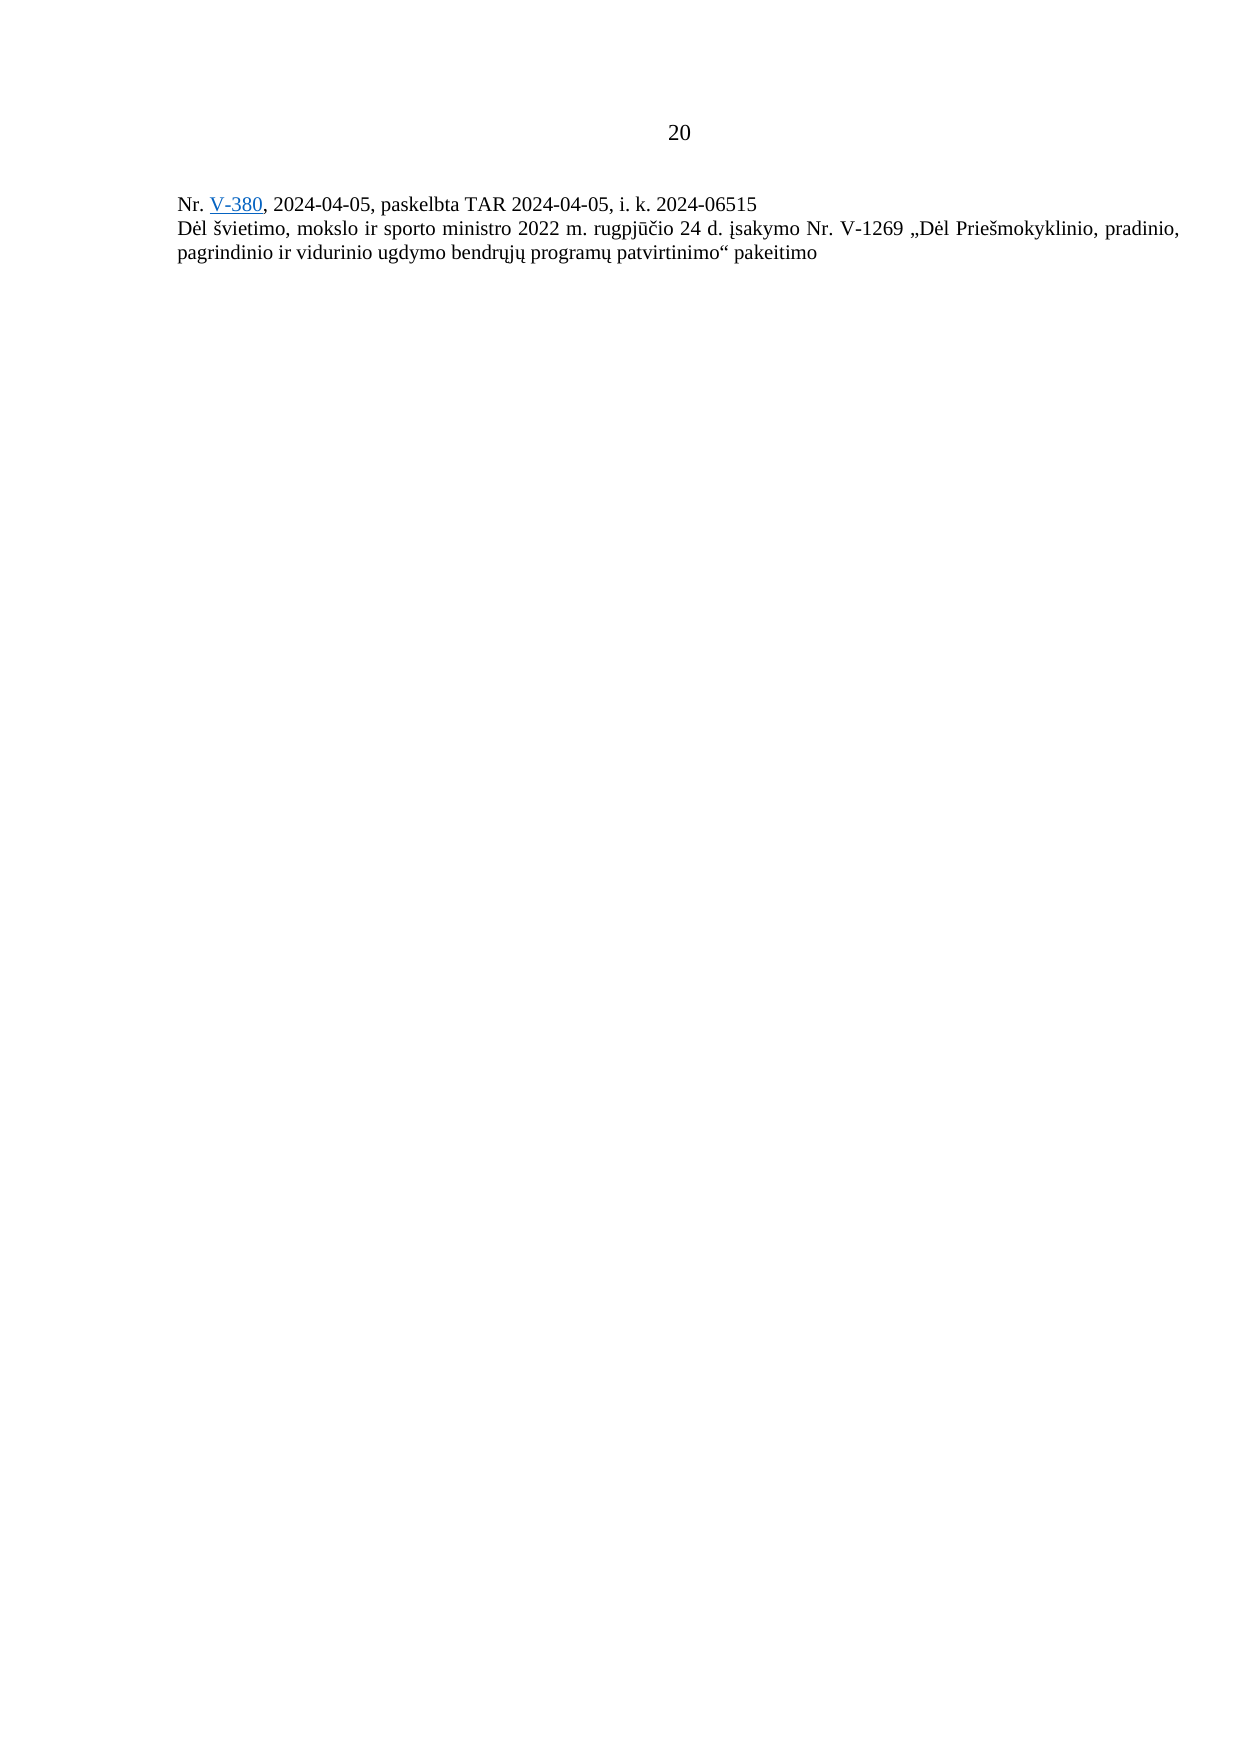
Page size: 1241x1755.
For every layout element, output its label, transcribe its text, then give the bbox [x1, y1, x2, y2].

text Nr. V-380, 2024-04-05, paskelbta TAR 2024-04-05, i. k. 2024-06515 [177, 192, 1182, 216]
text Dėl švietimo, mokslo ir sporto ministro 2022 m. rugpjūčio 24 d. įsakymo Nr. V-1269 „Dėl Priešmokyklinio, pradinio, pagrindinio ir vidurinio ugdymo bendrųjų programų patvirtinimo“ pakeitimo [177, 216, 1182, 264]
